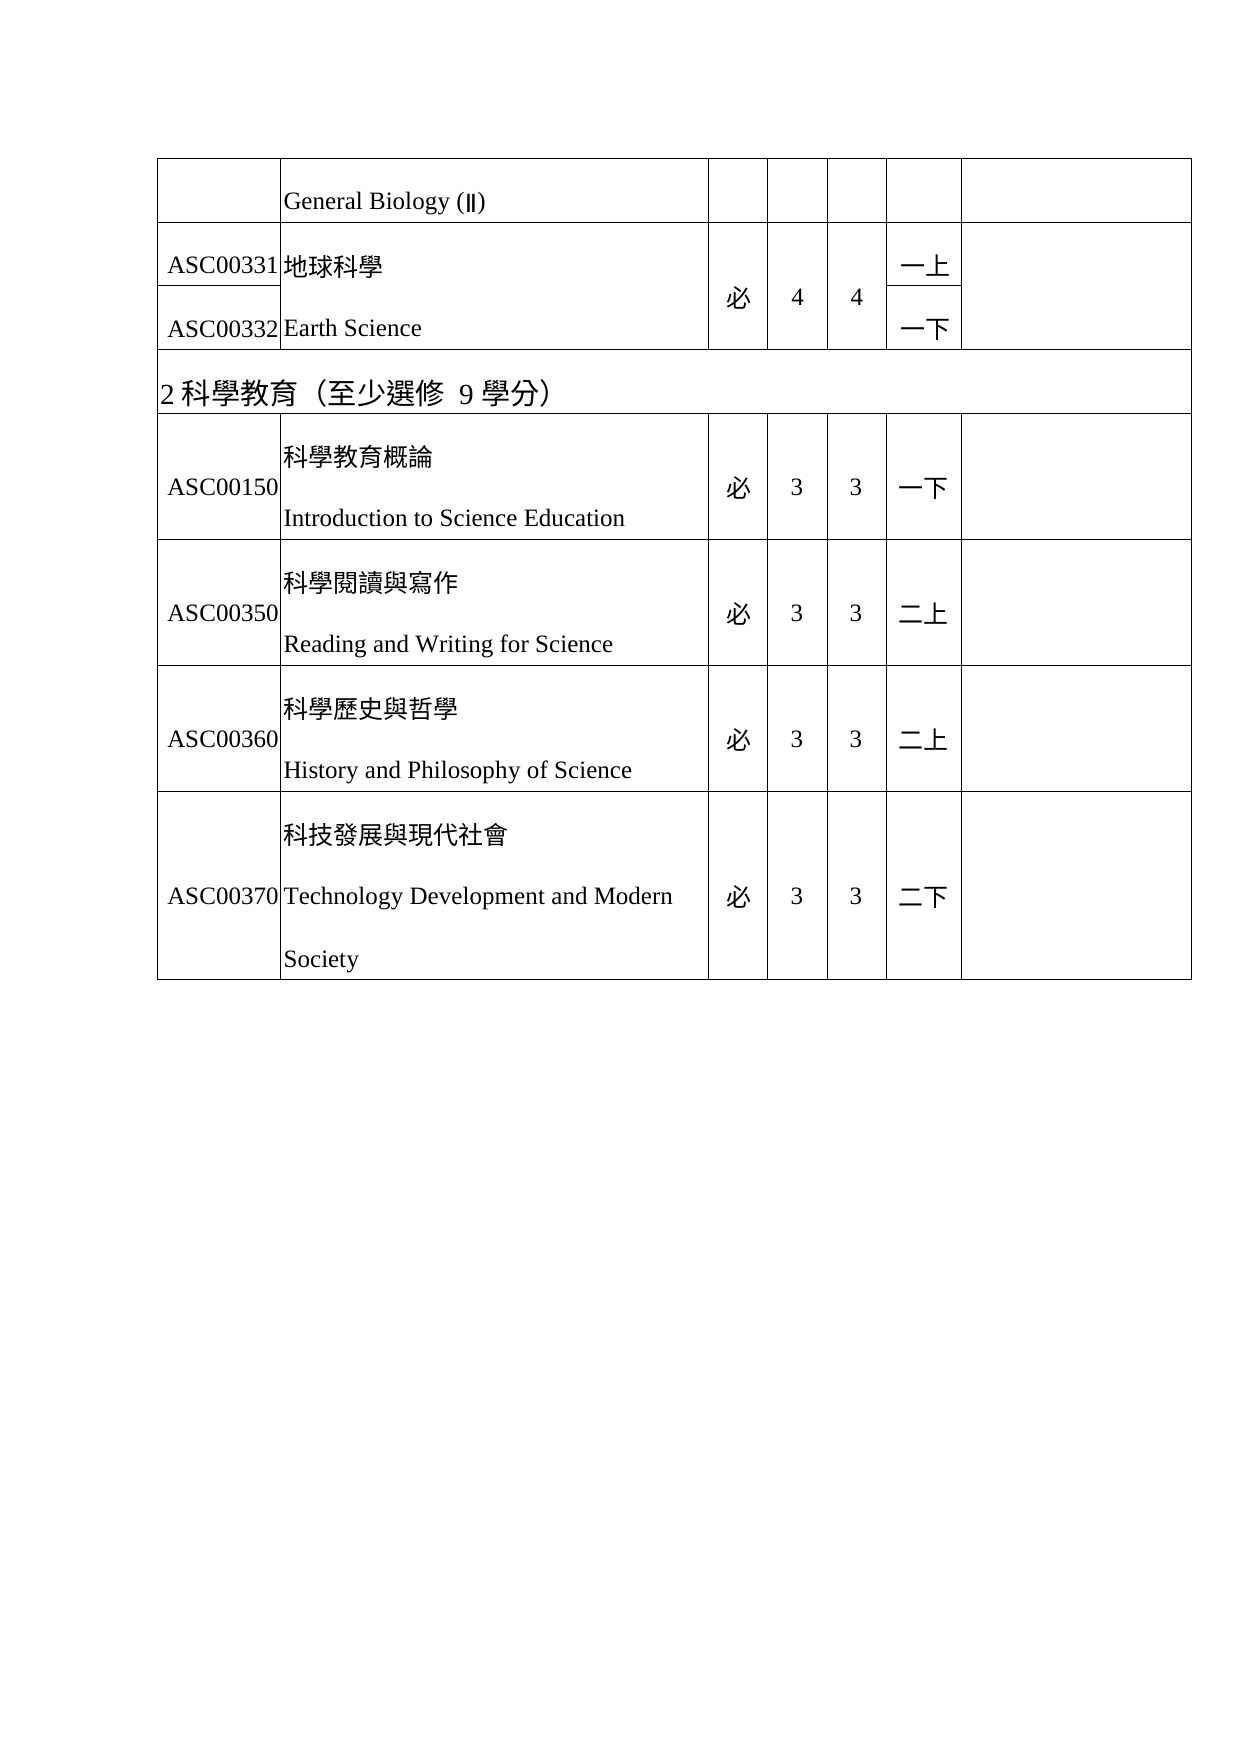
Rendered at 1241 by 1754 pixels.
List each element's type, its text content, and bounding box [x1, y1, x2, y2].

table_cell [962, 414, 1191, 538]
table_cell 二上 [887, 540, 961, 664]
table_cell 必 [709, 792, 767, 979]
table_cell [158, 159, 280, 222]
table_cell [828, 159, 886, 222]
table_cell 必 [709, 666, 767, 791]
table_cell 二下 [887, 792, 961, 979]
table_cell 科學教育概論 Introduction to Science Education [281, 414, 708, 538]
table_cell 2 科學教育（至少選修 9 學分） [158, 350, 1191, 412]
table_cell 科學閱讀與寫作 Reading and Writing for Science [281, 540, 708, 664]
table_cell ASC00150 [158, 414, 280, 538]
table_cell [709, 159, 767, 222]
table_cell 3 [828, 540, 886, 664]
table_cell 一上 [887, 223, 961, 285]
table_cell ASC00370 [158, 792, 280, 979]
table_cell 4 [768, 223, 827, 349]
table_cell 4 [828, 223, 886, 349]
table_cell [962, 666, 1191, 791]
table_cell [962, 159, 1191, 222]
table_cell ASC00360 [158, 666, 280, 791]
table_cell [768, 159, 827, 222]
table_cell 3 [768, 414, 827, 538]
table_cell 一下 [887, 414, 961, 538]
table_cell General Biology (Ⅱ) [281, 159, 708, 222]
table_cell 3 [828, 414, 886, 538]
table_cell 科學歷史與哲學 History and Philosophy of Science [281, 666, 708, 791]
table_cell 3 [768, 792, 827, 979]
table_cell 3 [828, 792, 886, 979]
table_cell 3 [828, 666, 886, 791]
table_cell 3 [768, 540, 827, 664]
table_cell 二上 [887, 666, 961, 791]
table_cell [962, 792, 1191, 979]
table_cell 必 [709, 414, 767, 538]
table_cell 地球科學 Earth Science [281, 223, 708, 349]
table_cell [962, 540, 1191, 664]
table_cell 科技發展與現代社會 Technology Development and Modern Society [281, 792, 708, 979]
table_cell ASC00350 [158, 540, 280, 664]
table_cell 3 [768, 666, 827, 791]
table_cell [887, 159, 961, 222]
table_cell 必 [709, 223, 767, 349]
table_cell ASC00332 [158, 286, 280, 349]
table_cell [962, 223, 1191, 349]
table_cell ASC00331 [158, 223, 280, 285]
table_cell 一下 [887, 286, 961, 349]
table_cell 必 [709, 540, 767, 664]
